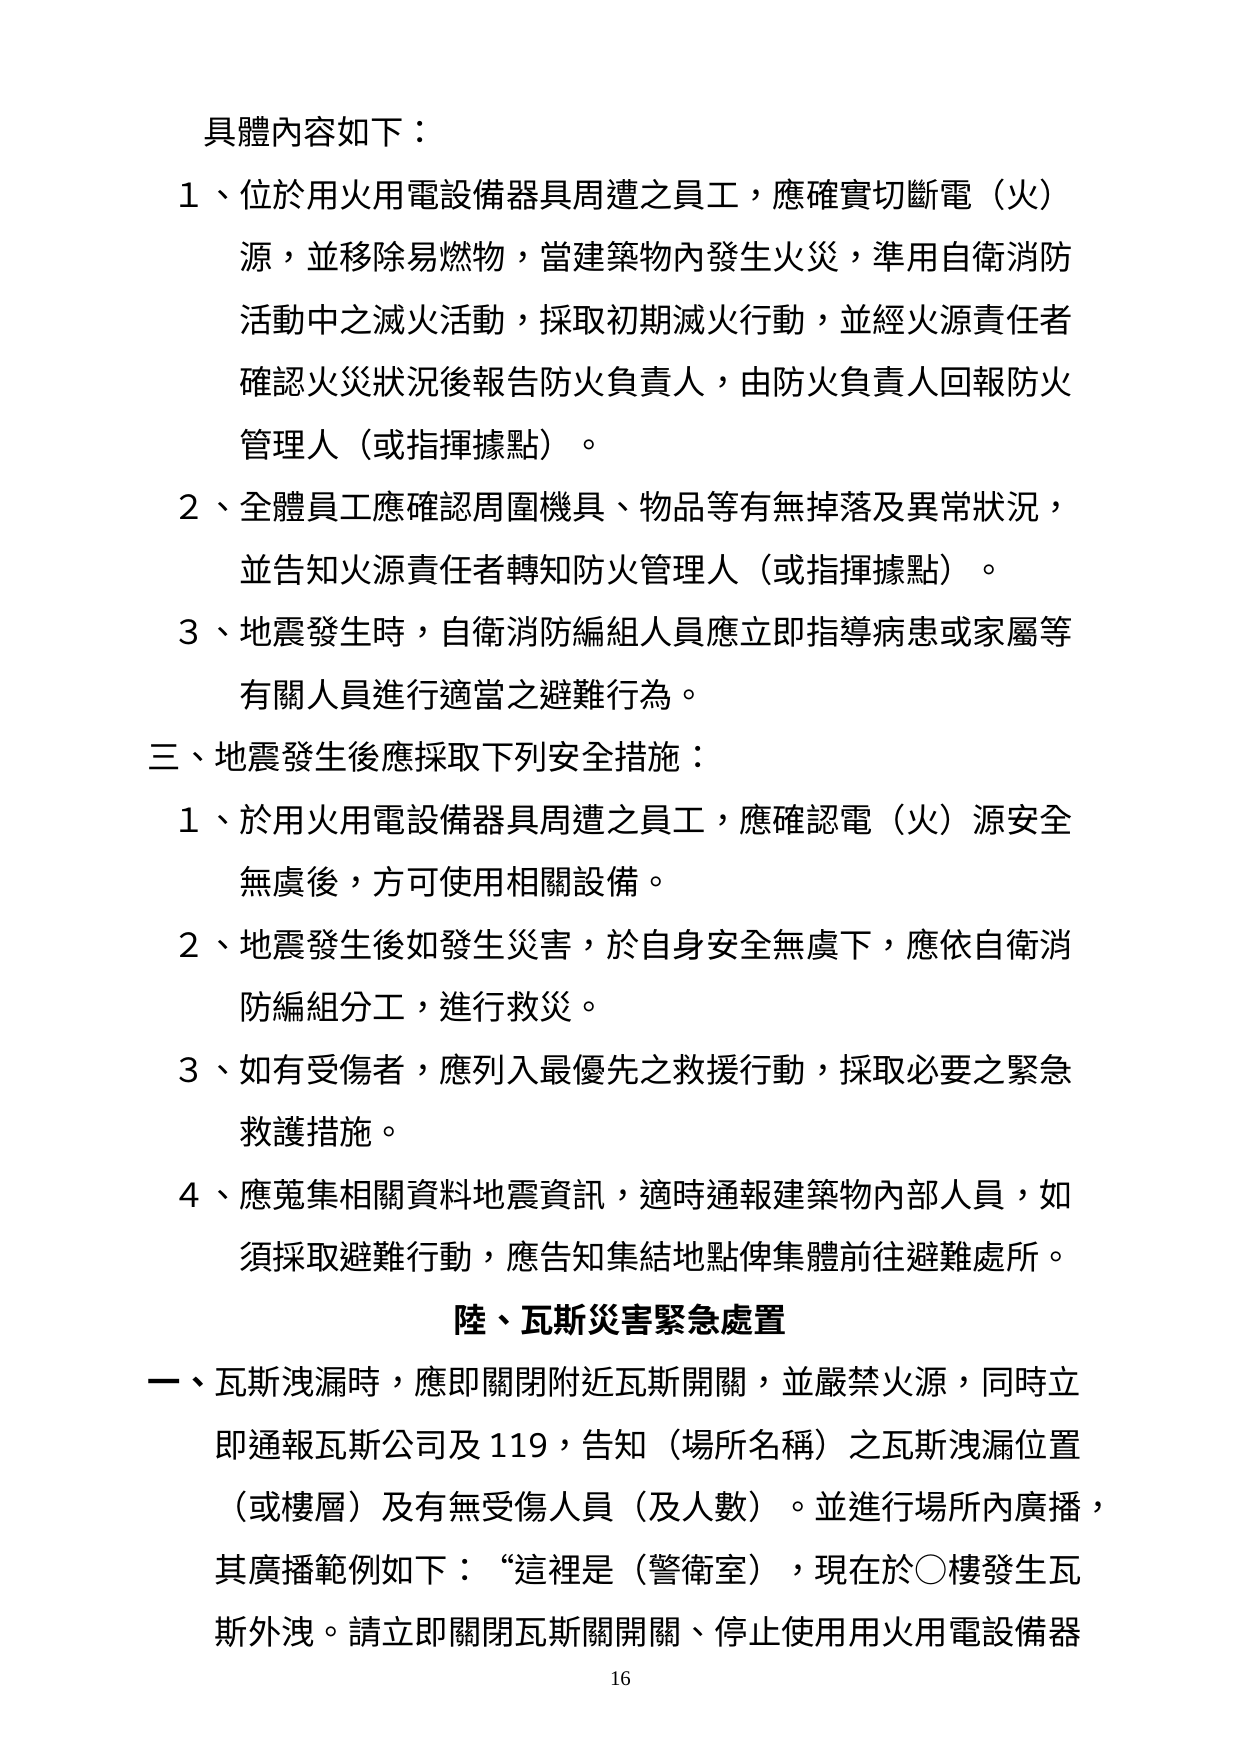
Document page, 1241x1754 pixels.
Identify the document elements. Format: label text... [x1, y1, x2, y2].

text １、位於用火用電設備器具周遭之員工，應確實切斷電（火）源，並移除易燃物，當建築物內發生火災，準用自衛消防活動中之滅火活動，採取初期滅火行動，並經火源責任者確認火災狀況後報告防火負責人，由防火負責人回報防火管理人（或指揮據點）。 [173, 151, 1092, 464]
text １、於用火用電設備器具周遭之員工，應確認電（火）源安全無虞後，方可使用相關設備。 [173, 776, 1092, 901]
text ４、應蒐集相關資料地震資訊，適時通報建築物內部人員，如須採取避難行動，應告知集結地點俾集體前往避難處所。 [173, 1151, 1092, 1276]
text ３、地震發生時，自衛消防編組人員應立即指導病患或家屬等有關人員進行適當之避難行為。 [173, 589, 1092, 714]
text ２、地震發生後如發生災害，於自身安全無虞下，應依自衛消防編組分工，進行救災。 [173, 901, 1092, 1026]
text 二、地震發生時應採取下列安全措施：當地震發生時之因應事項，包括火災防止措施、災情收集措施及滅火、避難引導等項目，具體內容如下： [148, 89, 1092, 151]
text ２、全體員工應確認周圍機具、物品等有無掉落及異常狀況，並告知火源責任者轉知防火管理人（或指揮據點）。 [173, 464, 1092, 589]
text 陸、瓦斯災害緊急處置 [148, 1276, 1092, 1339]
text 三、地震發生後應採取下列安全措施： [148, 714, 1092, 776]
text ３、如有受傷者，應列入最優先之救援行動，採取必要之緊急救護措施。 [173, 1026, 1092, 1151]
text 一、瓦斯洩漏時，應即關閉附近瓦斯開關，並嚴禁火源，同時立即通報瓦斯公司及119，告知（場所名稱）之瓦斯洩漏位置（或樓層）及有無受傷人員（及人數）。並進行場所內廣播，其廣播範例如下：“這裡是（警衛室），現在於○樓發生瓦斯外洩。請立即關閉瓦斯關開關、停止使用用火用電設備器具，並熄滅香煙等火源。各位來賓、家屬及患者請依照本院（所）人員之指示避難。” [148, 1339, 1092, 1651]
